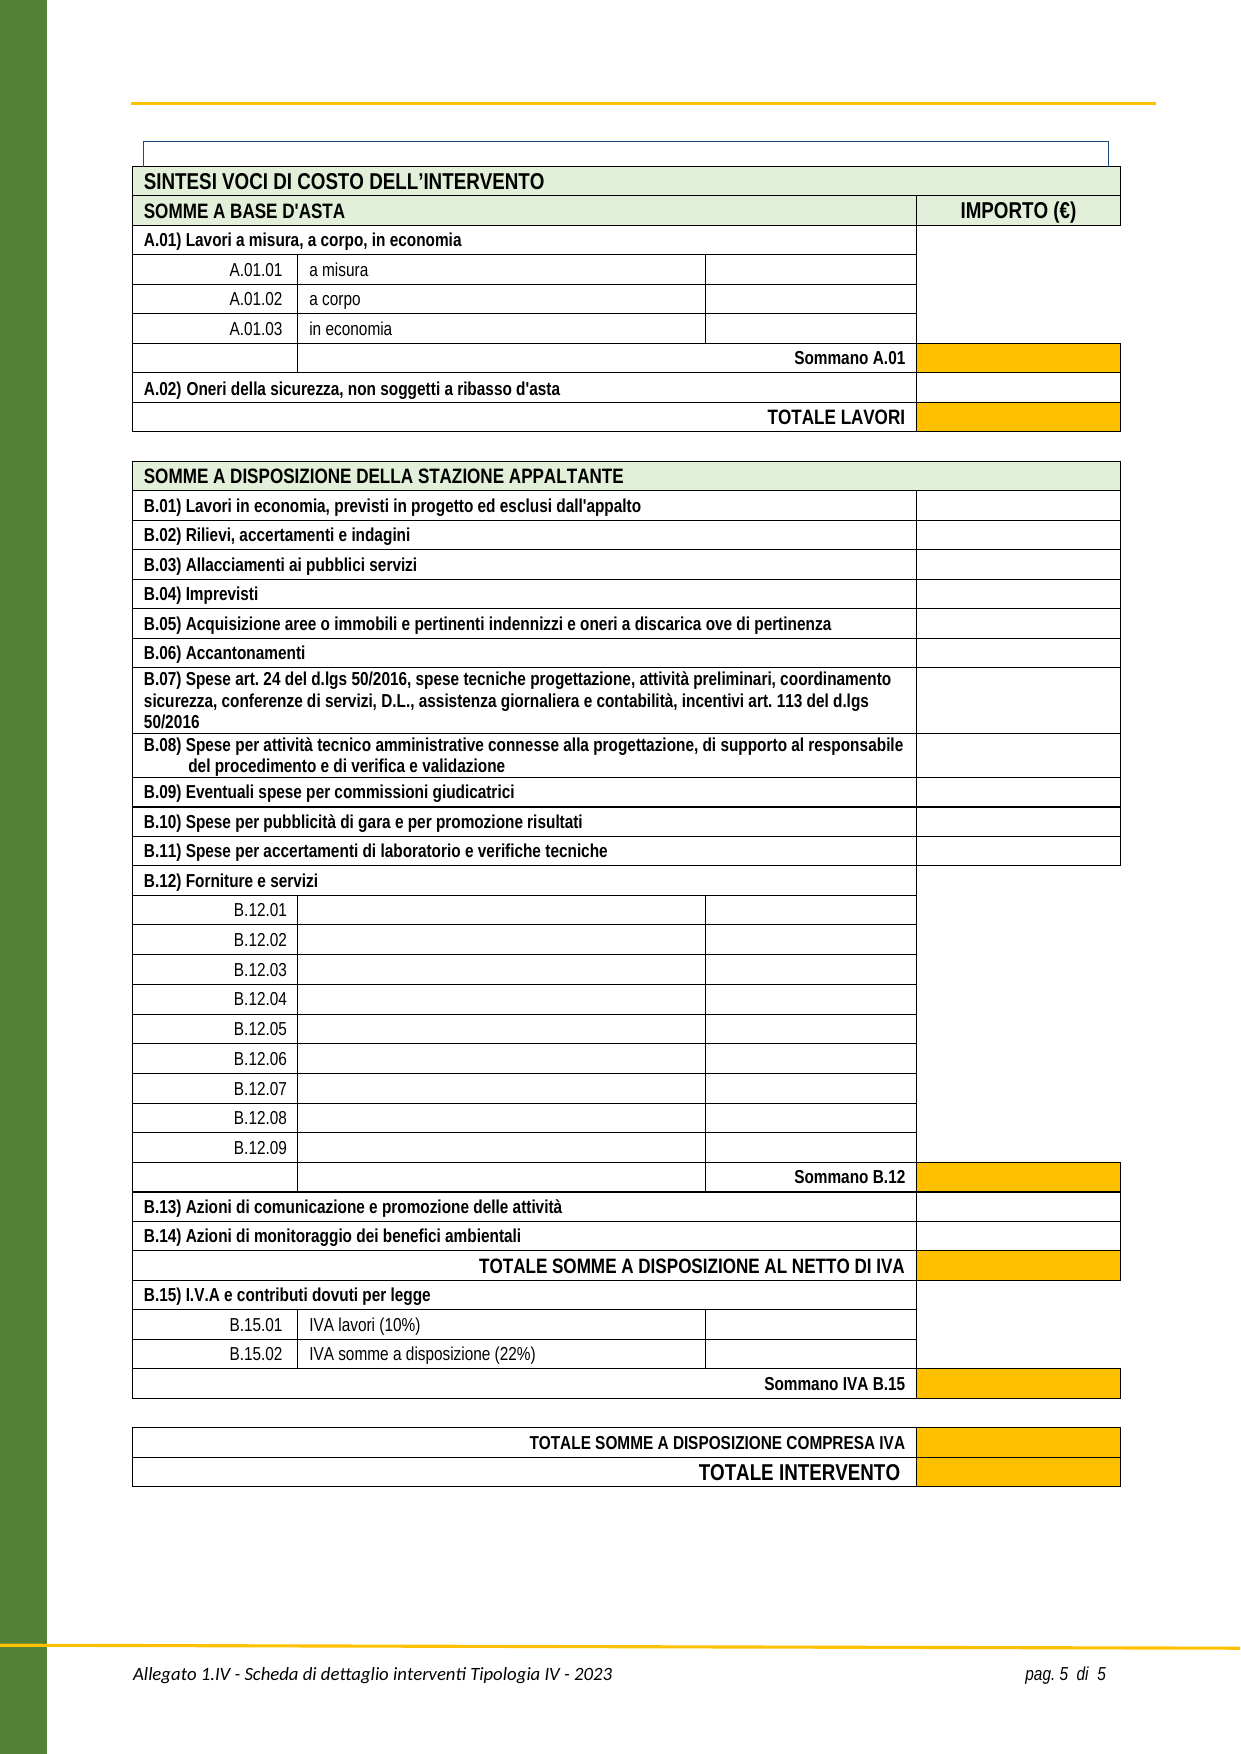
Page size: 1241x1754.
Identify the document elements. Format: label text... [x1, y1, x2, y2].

table_cell [1116, 984, 1120, 1013]
table_cell B.12.04 [133, 985, 297, 1013]
table_cell B.03) Allacciamenti ai pubblici servizi [133, 550, 916, 579]
table_cell [916, 432, 1116, 461]
table_cell [917, 254, 1116, 284]
table_cell [917, 668, 1120, 733]
table_cell [1116, 1103, 1120, 1132]
table_cell B.15.01 [133, 1310, 297, 1339]
table_cell IVA lavori (10%) [298, 1310, 705, 1339]
table_cell [916, 1399, 1116, 1427]
table_cell B.04) Imprevisti [133, 580, 916, 608]
table_cell B.14) Azioni di monitoraggio dei benefici ambientali [133, 1222, 916, 1250]
table_cell [917, 808, 1120, 836]
table_cell [133, 403, 298, 431]
table_cell IVA somme a disposizione (22%) [298, 1340, 705, 1368]
table_cell B.01) Lavori in economia, previsti in progetto ed esclusi dall'appalto [133, 491, 916, 520]
table_cell [706, 314, 916, 343]
table_cell B.12) Forniture e servizi [133, 866, 916, 895]
table_cell SOMME A DISPOSIZIONE DELLA STAZIONE APPALTANTE [133, 462, 1120, 490]
table_cell [917, 609, 1120, 638]
table_cell TOTALE LAVORI [298, 403, 916, 431]
table_cell [1116, 1399, 1120, 1427]
table_cell [1116, 1339, 1120, 1368]
table_cell [917, 284, 1116, 313]
table_cell [917, 1193, 1120, 1221]
table_cell B.07) Spese art. 24 del d.lgs 50/2016, spese tecniche progettazione, attività preliminari, coordinamento sicurezza, conferenze di servizi, D.L., assistenza giornaliera e contabilità, incentivi art. 113 del d.lgs 50/2016 [133, 668, 916, 733]
table_cell [917, 1458, 1120, 1486]
table_cell SINTESI VOCI DI COSTO DELL’INTERVENTO [133, 167, 1120, 195]
table_cell [1116, 141, 1120, 166]
table_cell [917, 1281, 1116, 1309]
table_cell [133, 1399, 916, 1427]
table_cell B.06) Accantonamenti [133, 639, 916, 667]
table_cell [1116, 866, 1120, 895]
table_cell [917, 1103, 1116, 1132]
table_cell IMPORTO (€) [917, 196, 1120, 225]
table_cell B.11) Spese per accertamenti di laboratorio e verifiche tecniche [133, 837, 916, 865]
table_cell A.01.01 [133, 255, 297, 284]
table_cell [706, 896, 916, 924]
table_cell B.12.02 [133, 925, 297, 954]
table_cell [706, 285, 916, 313]
table_cell [1116, 954, 1120, 984]
table_cell B.12.08 [133, 1104, 297, 1132]
table_cell [917, 521, 1120, 549]
table_cell [133, 1163, 297, 1191]
table_cell [1116, 895, 1120, 924]
table_cell B.08) Spese per attività tecnico amministrative connesse alla progettazione, di supporto al responsabile del procedimento e di verifica e validazione [133, 734, 916, 777]
table_cell [917, 226, 1116, 254]
table_cell [917, 1014, 1116, 1043]
table_cell [917, 895, 1116, 924]
table_cell [1116, 226, 1120, 254]
table_cell A.01.03 [133, 314, 297, 343]
table_cell [1116, 1281, 1120, 1309]
table_cell B.15) I.V.A e contributi dovuti per legge [133, 1281, 916, 1309]
table_cell [917, 866, 1116, 895]
table_cell [298, 1015, 705, 1043]
table_cell [133, 344, 297, 372]
table_cell [144, 142, 1108, 166]
table_cell [1116, 1073, 1120, 1102]
table_cell [917, 403, 1120, 431]
table_cell [706, 1044, 916, 1073]
table_cell TOTALE SOMME A DISPOSIZIONE COMPRESA IVA [133, 1428, 916, 1457]
table_cell [917, 373, 1120, 402]
table_cell [298, 896, 705, 924]
table_cell [133, 432, 298, 461]
table_cell in economia [298, 314, 705, 343]
table_cell [1116, 432, 1120, 461]
table_cell B.15.02 [133, 1340, 297, 1368]
table_cell [917, 344, 1120, 372]
table_cell [917, 734, 1120, 777]
table_cell [917, 1428, 1120, 1457]
table_cell [298, 925, 705, 954]
table_cell [917, 984, 1116, 1013]
table_cell [1116, 254, 1120, 284]
table_cell [917, 491, 1120, 520]
table_cell [917, 1222, 1120, 1250]
table_cell B.12.06 [133, 1044, 297, 1073]
table_cell [1116, 1309, 1120, 1339]
table_cell [917, 1251, 1120, 1280]
table_cell [917, 837, 1120, 865]
table_cell a misura [298, 255, 705, 284]
table_cell [298, 985, 705, 1013]
table_cell B.12.09 [133, 1133, 297, 1162]
table_cell [917, 1339, 1116, 1368]
table_cell [298, 1104, 705, 1132]
table_cell Sommano A.01 [298, 344, 916, 372]
table_cell [706, 985, 916, 1013]
table_cell SOMME A BASE D'ASTA [133, 196, 916, 225]
table_cell B.12.05 [133, 1015, 297, 1043]
table_cell [917, 580, 1120, 608]
table_cell [706, 1015, 916, 1043]
table_cell [917, 1309, 1116, 1339]
table_cell [1116, 313, 1120, 343]
table_cell [917, 639, 1120, 667]
table_cell [917, 778, 1120, 806]
table_cell [706, 1133, 916, 1162]
table_cell [298, 1163, 705, 1191]
table_cell [133, 141, 143, 166]
table_cell [1116, 1043, 1120, 1073]
table_cell A.01.02 [133, 285, 297, 313]
table_cell [917, 313, 1116, 343]
table_cell [706, 1104, 916, 1132]
table_cell [706, 925, 916, 954]
table_cell a corpo [298, 285, 705, 313]
table_cell B.12.07 [133, 1074, 297, 1102]
table_cell [1116, 284, 1120, 313]
table_cell [917, 924, 1116, 954]
table_cell [917, 1163, 1120, 1191]
table_cell [917, 550, 1120, 579]
table_cell [298, 432, 916, 461]
table_cell [298, 955, 705, 984]
table_cell [1109, 141, 1116, 166]
table_cell [917, 954, 1116, 984]
table_cell [706, 1074, 916, 1102]
table_cell Sommano IVA B.15 [133, 1369, 916, 1398]
table_cell B.02) Rilievi, accertamenti e indagini [133, 521, 916, 549]
table_cell Sommano B.12 [706, 1163, 916, 1191]
table_cell [1116, 1014, 1120, 1043]
table_cell [298, 1044, 705, 1073]
table_cell [917, 1073, 1116, 1102]
table_cell A.01) Lavori a misura, a corpo, in economia [133, 226, 916, 254]
table_cell B.10) Spese per pubblicità di gara e per promozione risultati [133, 808, 916, 836]
table_cell [706, 1310, 916, 1339]
table_cell [706, 1340, 916, 1368]
table_cell [298, 1074, 705, 1102]
table_cell [706, 955, 916, 984]
table_cell B.13) Azioni di comunicazione e promozione delle attività [133, 1193, 916, 1221]
table_cell B.05) Acquisizione aree o immobili e pertinenti indennizzi e oneri a discarica ove di pertinenza [133, 609, 916, 638]
table_cell [1116, 1132, 1120, 1162]
table_cell TOTALE SOMME A DISPOSIZIONE AL NETTO DI IVA [133, 1251, 916, 1280]
table_cell [917, 1132, 1116, 1162]
table_cell B.12.03 [133, 955, 297, 984]
table_cell [298, 1133, 705, 1162]
table_cell B.12.01 [133, 896, 297, 924]
table_cell A.02) Oneri della sicurezza, non soggetti a ribasso d'asta [133, 373, 916, 402]
table_cell [917, 1369, 1120, 1398]
table_cell [706, 255, 916, 284]
table_cell B.09) Eventuali spese per commissioni giudicatrici [133, 778, 916, 806]
table_cell [1116, 924, 1120, 954]
table_cell [917, 1043, 1116, 1073]
table_cell TOTALE INTERVENTO [133, 1458, 916, 1486]
